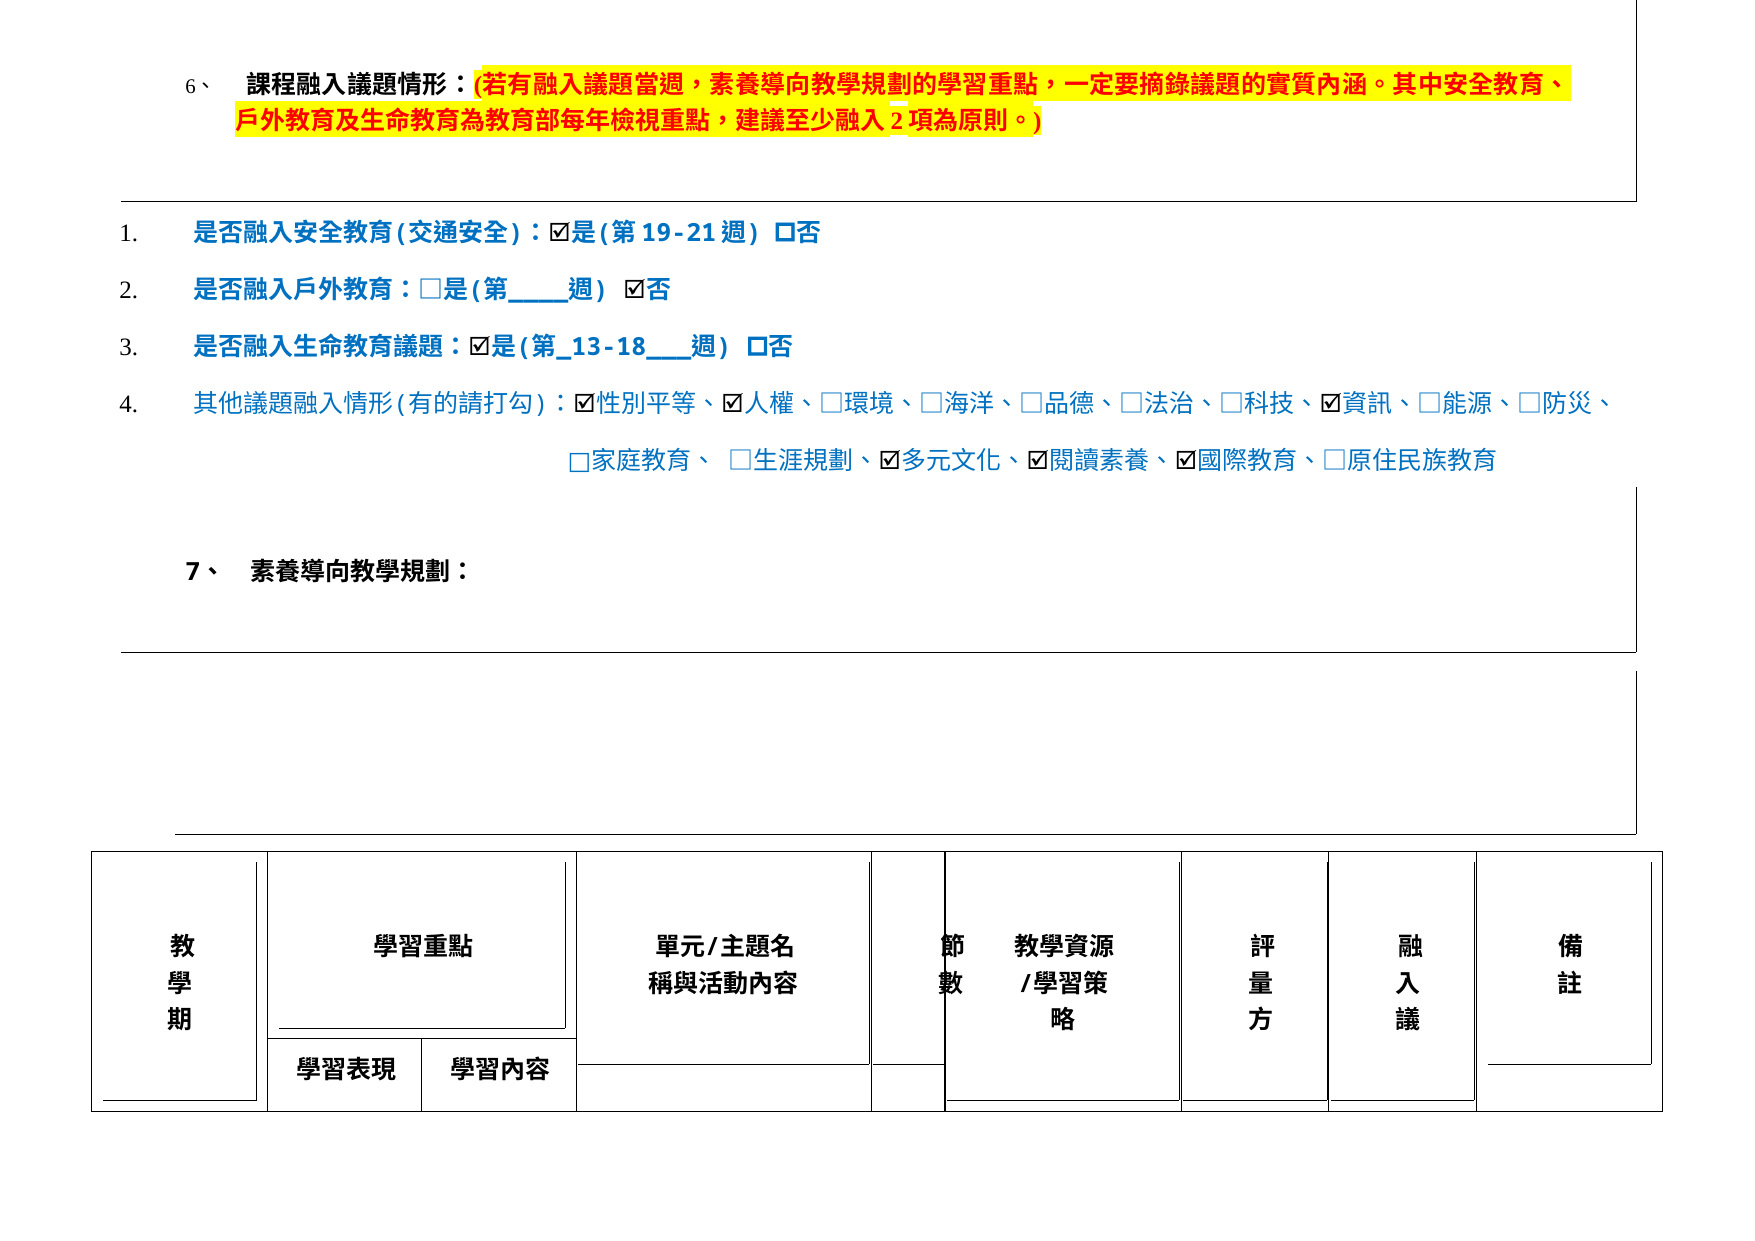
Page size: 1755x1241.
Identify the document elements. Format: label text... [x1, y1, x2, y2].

list 其他議題融入情形(有的請打勾)：性別平等、人權、□環境、□海洋、□品德、□法治、□科技、資訊、□能源、□防災、 [118, 383, 1636, 419]
table_header 備註 [1477, 852, 1662, 1111]
list 素養導向教學規劃： [121, 487, 1636, 652]
list 是否融入安全教育(交通安全)：是(第19-21週)□否 [118, 212, 1636, 248]
table_header 單元/主題名稱與活動內容 [577, 852, 871, 1111]
table_header 評量方式 [1182, 852, 1328, 1111]
list 是否融入戶外教育：□是(第____週) 否 [118, 269, 1636, 305]
list 是否融入生命教育議題：是(第_13-18___週) □否 [118, 326, 1636, 362]
text □家庭教育、 □生涯規劃、多元文化、閱讀素養、國際教育、□原住民族教育 [169, 440, 1636, 477]
table_header 融入議題 [1329, 852, 1476, 1111]
table_cell 學習表現 [268, 1039, 421, 1111]
table_header 學習重點 [268, 852, 576, 1038]
table_header 教學期程 [92, 852, 267, 1111]
table_header 教學資源/學習策略 [946, 852, 1181, 1111]
table_header 節數 [872, 852, 944, 1111]
table_cell 學習內容 [422, 1039, 576, 1111]
list 課程融入議題情形：(若有融入議題當週，素養導向教學規劃的學習重點，一定要摘錄議題的實質內涵。其中安全教育、戶外教育及生命教育為教育部每年檢視重點，建議至少融入2項為原則。) [121, 0, 1636, 201]
